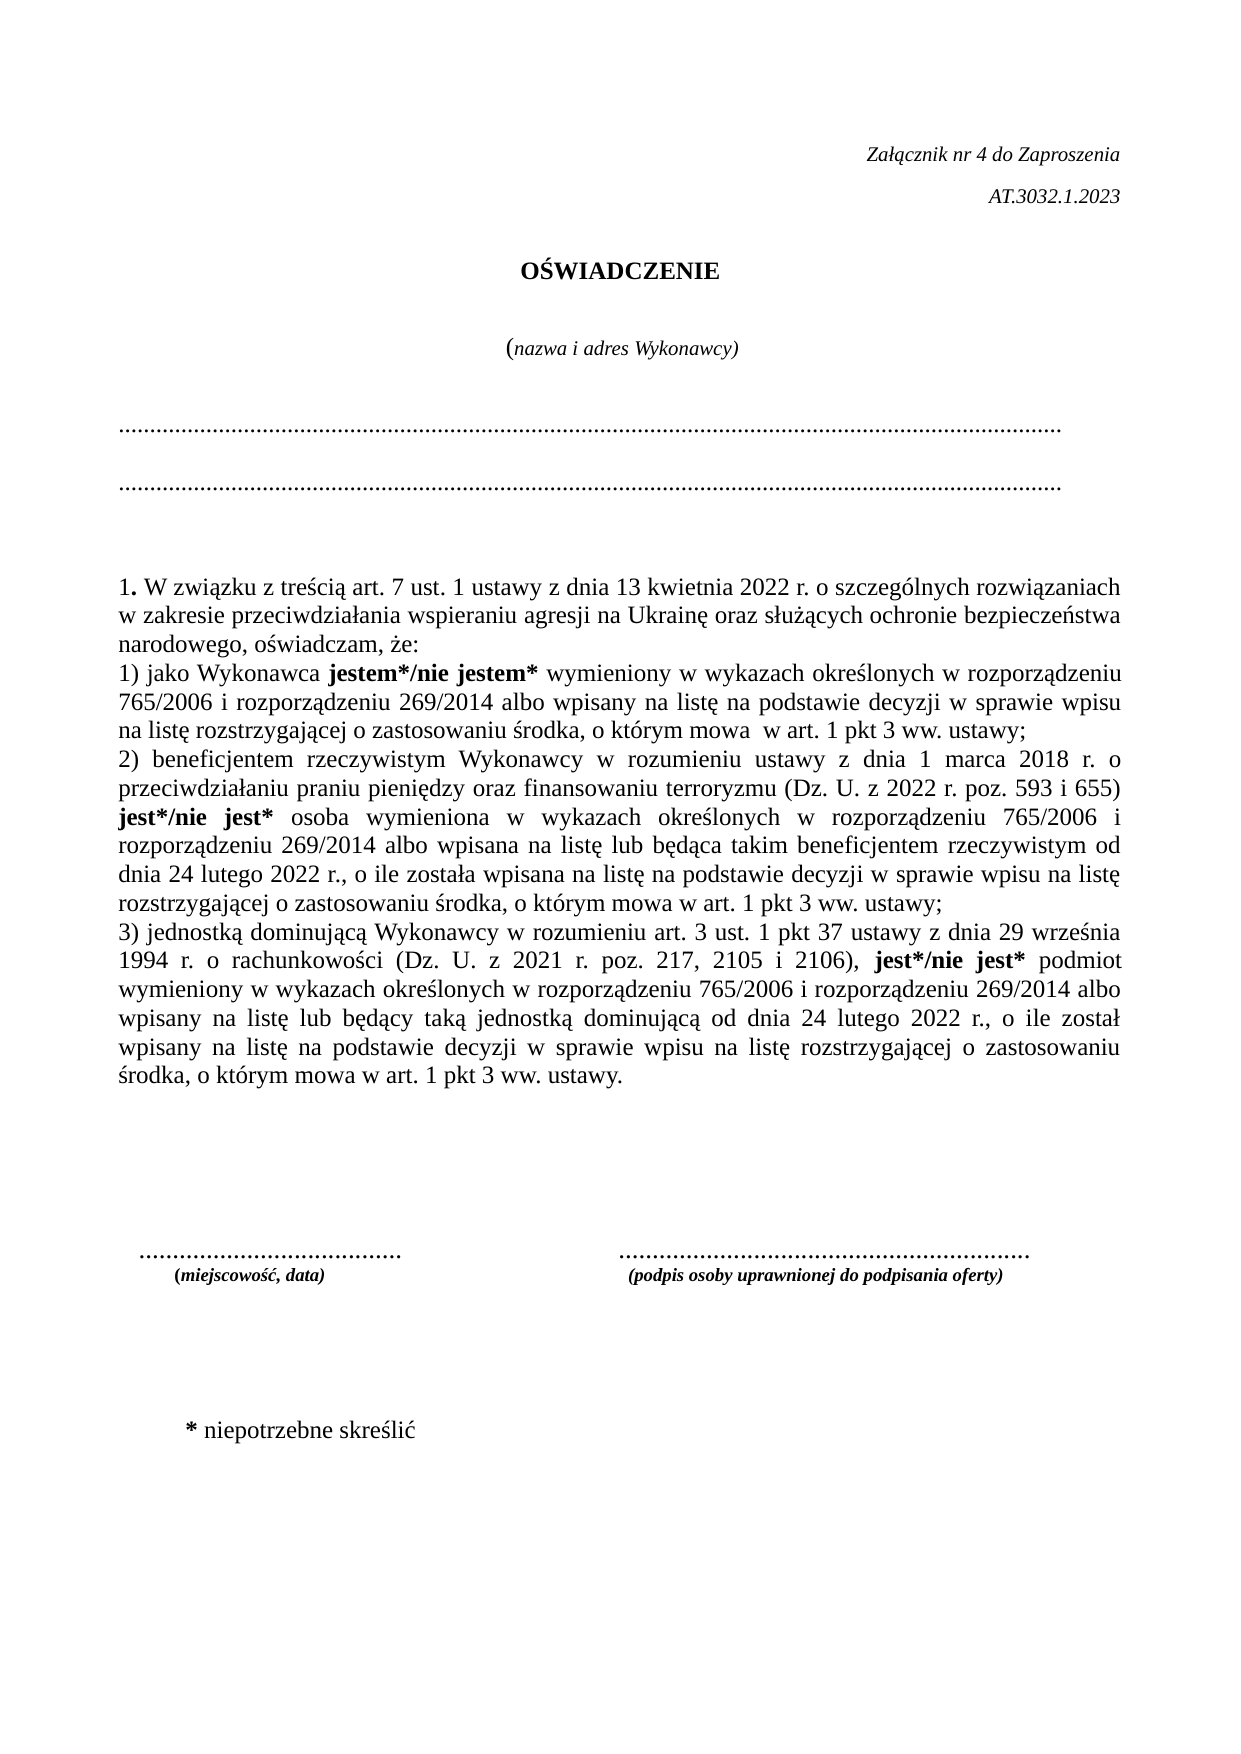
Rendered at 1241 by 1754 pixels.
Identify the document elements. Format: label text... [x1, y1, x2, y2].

text (miejscowość, data) (podpis osoby uprawnionej do podpisania oferty) [118, 1264, 1122, 1286]
text 1) jako Wykonawca jestem*/nie jestem* wymieniony w wykazach określonych w rozporządzeniu 765/2006 i rozporządzeniu 269/2014 albo wpisany na listę na podstawie decyzji w sprawie wpisu na listę rozstrzygającej o zastosowaniu środka, o którym mowa w art. 1 pkt 3 ww. ustawy; [118, 658, 1122, 744]
text (nazwa i adres Wykonawcy) [118, 332, 1122, 361]
text ....................................... ............................................................. [118, 1233, 1122, 1264]
text AT.3032.1.2023 [118, 184, 1122, 208]
list * niepotrzebne skreślić [185, 1415, 1122, 1444]
text OŚWIADCZENIE [118, 256, 1122, 285]
text ....................................................................................................................................................... [118, 467, 1122, 496]
text Załącznik nr 4 do Zaproszenia [118, 142, 1122, 166]
text ....................................................................................................................................................... [118, 409, 1122, 438]
text 2) beneficjentem rzeczywistym Wykonawcy w rozumieniu ustawy z dnia 1 marca 2018 r. o przeciwdziałaniu praniu pieniędzy oraz finansowaniu terroryzmu (Dz. U. z 2022 r. poz. 593 i 655) jest*/nie jest* osoba wymieniona w wykazach określonych w rozporządzeniu 765/2006 i rozporządzeniu 269/2014 albo wpisana na listę lub będąca takim beneficjentem rzeczywistym od dnia 24 lutego 2022 r., o ile została wpisana na listę na podstawie decyzji w sprawie wpisu na listę rozstrzygającej o zastosowaniu środka, o którym mowa w art. 1 pkt 3 ww. ustawy; [118, 744, 1122, 917]
text 1. W związku z treścią art. 7 ust. 1 ustawy z dnia 13 kwietnia 2022 r. o szczególnych rozwiązaniach w zakresie przeciwdziałania wspieraniu agresji na Ukrainę oraz służących ochronie bezpieczeństwa narodowego, oświadczam, że: [118, 572, 1122, 658]
text 3) jednostką dominującą Wykonawcy w rozumieniu art. 3 ust. 1 pkt 37 ustawy z dnia 29 września 1994 r. o rachunkowości (Dz. U. z 2021 r. poz. 217, 2105 i 2106), jest*/nie jest* podmiot wymieniony w wykazach określonych w rozporządzeniu 765/2006 i rozporządzeniu 269/2014 albo wpisany na listę lub będący taką jednostką dominującą od dnia 24 lutego 2022 r., o ile został wpisany na listę na podstawie decyzji w sprawie wpisu na listę rozstrzygającej o zastosowaniu środka, o którym mowa w art. 1 pkt 3 ww. ustawy. [118, 917, 1122, 1089]
